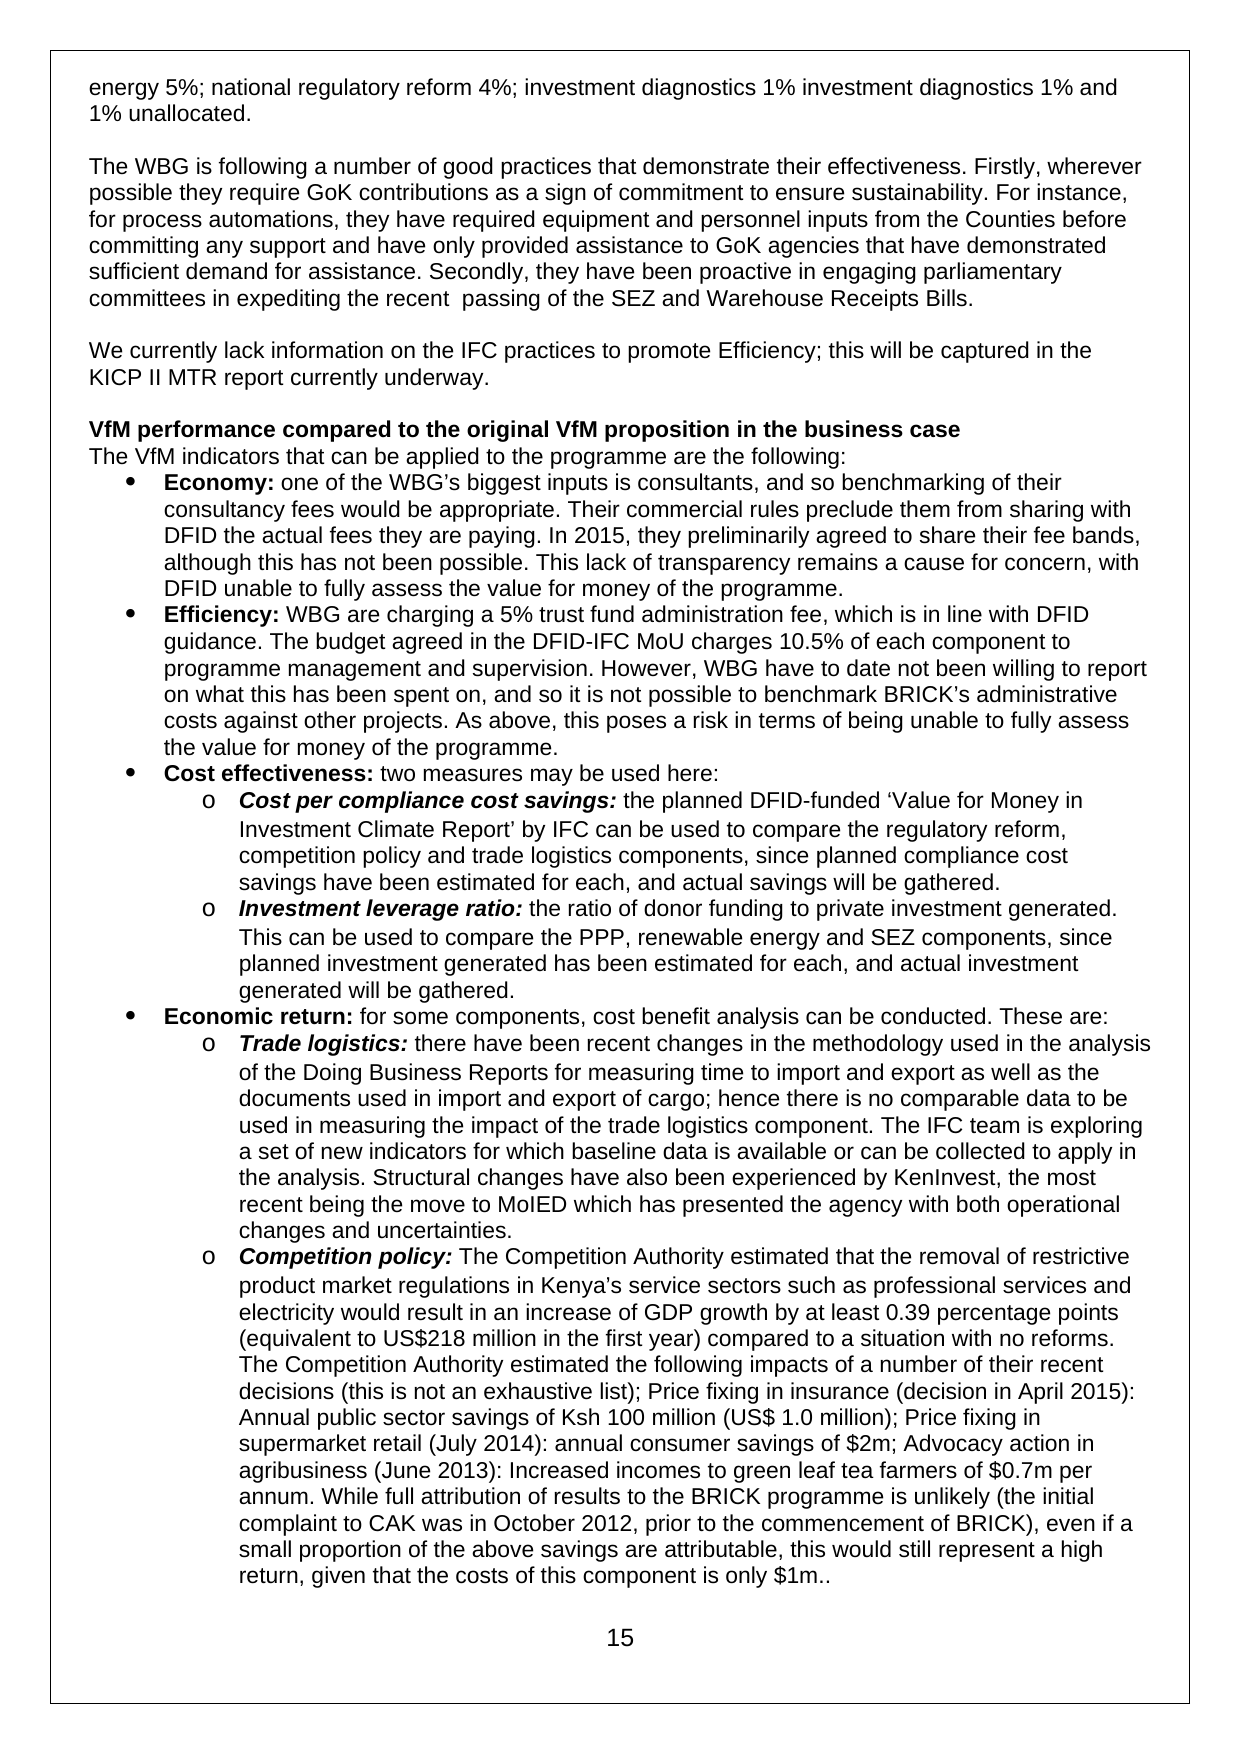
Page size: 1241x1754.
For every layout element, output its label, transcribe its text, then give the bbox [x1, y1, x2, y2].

text The VfM indicators that can be applied to the programme are the following: [89, 443, 1152, 469]
list Cost per compliance cost savings: the planned DFID-funded ‘Value for Money in Investment Climate Report’ by IFC can be used to compare the regulatory reform, competition policy and trade logistics components, since planned compliance cost savings have been estimated for each, and actual savings will be gathered. [201, 787, 1152, 895]
text energy 5%; national regulatory reform 4%; investment diagnostics 1% investment diagnostics 1% and 1% unallocated. [89, 74, 1152, 127]
list Efficiency: WBG are charging a 5% trust fund administration fee, which is in line with DFID guidance. The budget agreed in the DFID-IFC MoU charges 10.5% of each component to programme management and supervision. However, WBG have to date not been willing to report on what this has been spent on, and so it is not possible to benchmark BRICK’s administrative costs against other projects. As above, this poses a risk in terms of being unable to fully assess the value for money of the programme. [126, 601, 1152, 760]
list Investment leverage ratio: the ratio of donor funding to private investment generated. This can be used to compare the PPP, renewable energy and SEZ components, since planned investment generated has been estimated for each, and actual investment generated will be gathered. [201, 895, 1152, 1003]
list Competition policy: The Competition Authority estimated that the removal of restrictive product market regulations in Kenya’s service sectors such as professional services and electricity would result in an increase of GDP growth by at least 0.39 percentage points (equivalent to US$218 million in the first year) compared to a situation with no reforms. The Competition Authority estimated the following impacts of a number of their recent decisions (this is not an exhaustive list); Price fixing in insurance (decision in April 2015): Annual public sector savings of Ksh 100 million (US$ 1.0 million); Price fixing in supermarket retail (July 2014): annual consumer savings of $2m; Advocacy action in agribusiness (June 2013): Increased incomes to green leaf tea farmers of $0.7m per annum. While full attribution of results to the BRICK programme is unlikely (the initial complaint to CAK was in October 2012, prior to the commencement of BRICK), even if a small proportion of the above savings are attributable, this would still represent a high return, given that the costs of this component is only $1m.. [201, 1243, 1152, 1588]
list Economy: one of the WBG’s biggest inputs is consultants, and so benchmarking of their consultancy fees would be appropriate. Their commercial rules preclude them from sharing with DFID the actual fees they are paying. In 2015, they preliminarily agreed to share their fee bands, although this has not been possible. This lack of transparency remains a cause for concern, with DFID unable to fully assess the value for money of the programme. [126, 469, 1152, 601]
list Economic return: for some components, cost benefit analysis can be conducted. These are: [126, 1003, 1152, 1030]
list Cost effectiveness: two measures may be used here: [126, 760, 1152, 787]
list Trade logistics: there have been recent changes in the methodology used in the analysis of the Doing Business Reports for measuring time to import and export as well as the documents used in import and export of cargo; hence there is no comparable data to be used in measuring the impact of the trade logistics component. The IFC team is exploring a set of new indicators for which baseline data is available or can be collected to apply in the analysis. Structural changes have also been experienced by KenInvest, the most recent being the move to MoIED which has presented the agency with both operational changes and uncertainties. [201, 1030, 1152, 1243]
text We currently lack information on the IFC practices to promote Efficiency; this will be captured in the KICP II MTR report currently underway. [89, 337, 1152, 390]
text The WBG is following a number of good practices that demonstrate their effectiveness. Firstly, wherever possible they require GoK contributions as a sign of commitment to ensure sustainability. For instance, for process automations, they have required equipment and personnel inputs from the Counties before committing any support and have only provided assistance to GoK agencies that have demonstrated sufficient demand for assistance. Secondly, they have been proactive in engaging parliamentary committees in expediting the recent passing of the SEZ and Warehouse Receipts Bills. [89, 153, 1152, 311]
text VfM performance compared to the original VfM proposition in the business case [89, 416, 1152, 443]
